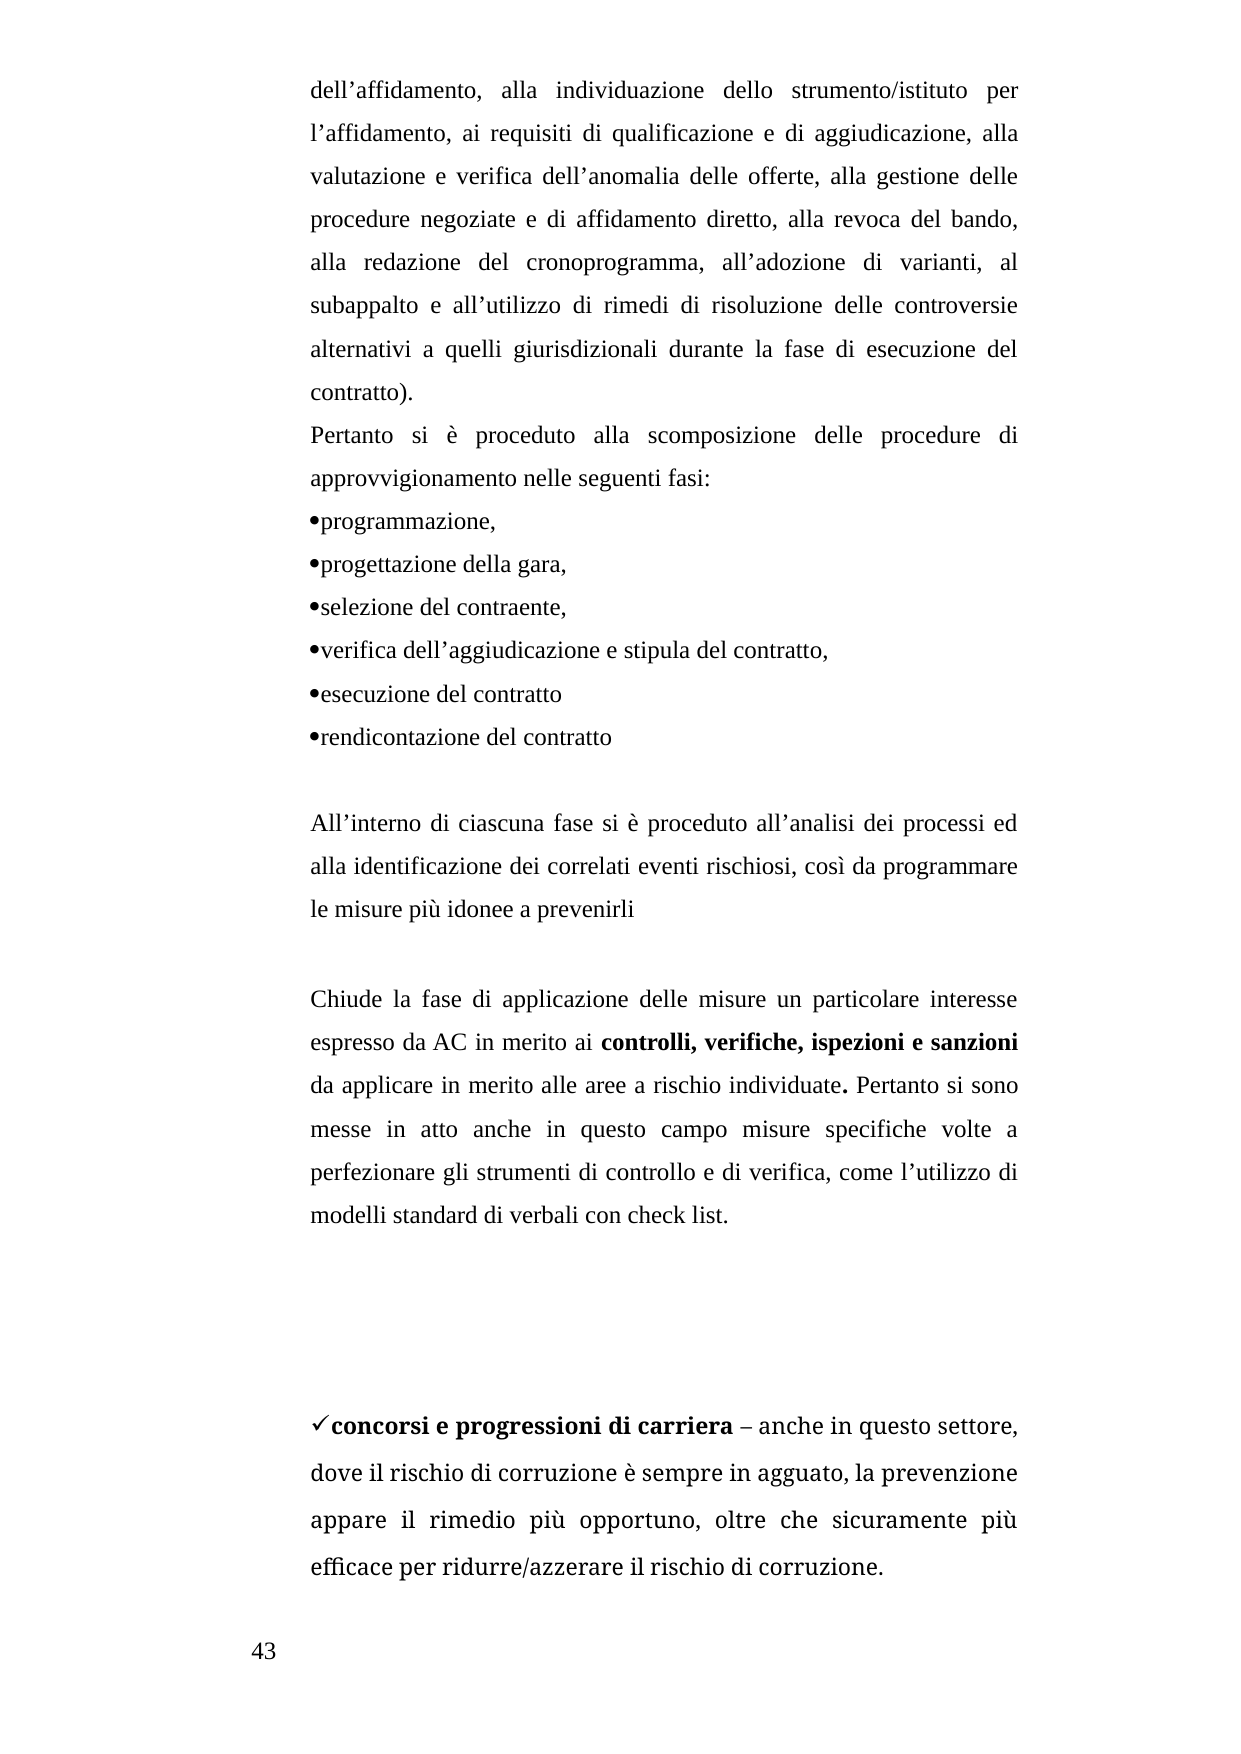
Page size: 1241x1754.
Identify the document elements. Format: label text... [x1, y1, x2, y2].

list concorsi e progressioni di carriera – anche in questo settore, dove il rischio di corruzione è sempre in agguato, la prevenzione appare il rimedio più opportuno, oltre che sicuramente più efficace per ridurre/azzerare il rischio di corruzione. [310, 1410, 1019, 1582]
text All’interno di ciascuna fase si è proceduto all’analisi dei processi ed alla identificazione dei correlati eventi rischiosi, così da programmare le misure più idonee a prevenirli [310, 808, 1019, 923]
text Pertanto si è proceduto alla scomposizione delle procedure di approvvigionamento nelle seguenti fasi: [310, 420, 1019, 492]
text Chiude la fase di applicazione delle misure un particolare interesse espresso da AC in merito ai controlli, verifiche, ispezioni e sanzioni da applicare in merito alle aree a rischio individuate. Pertanto si sono messe in atto anche in questo campo misure specifiche volte a perfezionare gli strumenti di controllo e di verifica, come l’utilizzo di modelli standard di verbali con check list. [310, 984, 1019, 1229]
list rendicontazione del contratto [310, 722, 1019, 751]
list esecuzione del contratto [310, 679, 1019, 707]
text dell’affidamento, alla individuazione dello strumento/istituto per l’affidamento, ai requisiti di qualificazione e di aggiudicazione, alla valutazione e verifica dell’anomalia delle offerte, alla gestione delle procedure negoziate e di affidamento diretto, alla revoca del bando, alla redazione del cronoprogramma, all’adozione di varianti, al subappalto e all’utilizzo di rimedi di risoluzione delle controversie alternativi a quelli giurisdizionali durante la fase di esecuzione del contratto). [310, 75, 1019, 406]
list verifica dell’aggiudicazione e stipula del contratto, [310, 636, 1019, 664]
list selezione del contraente, [310, 592, 1019, 621]
list progettazione della gara, [310, 549, 1019, 578]
list programmazione, [310, 506, 1019, 535]
